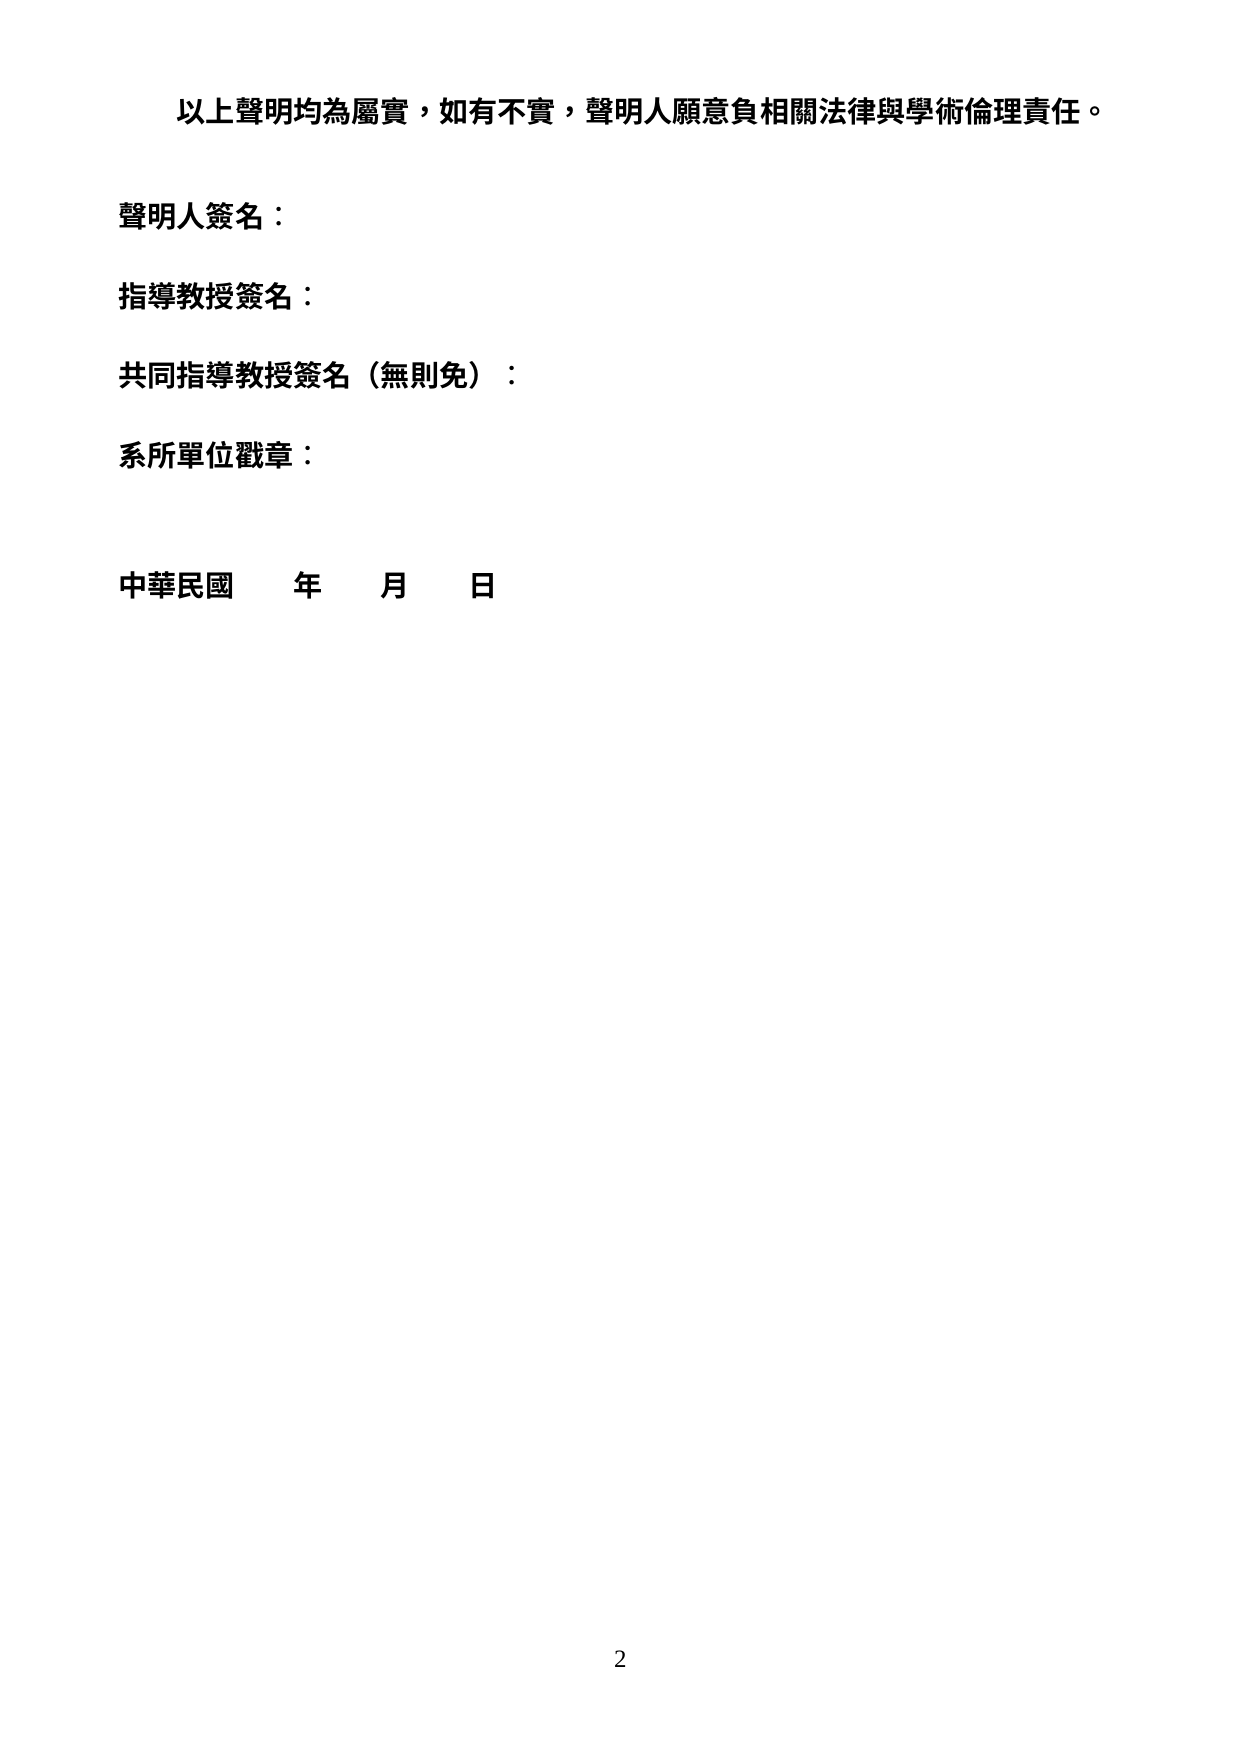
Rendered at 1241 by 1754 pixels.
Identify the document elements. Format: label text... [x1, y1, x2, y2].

text 中華民國 年 月 日 [118, 563, 1122, 605]
text 系所單位戳章： [118, 433, 1122, 475]
text 聲明人簽名： [118, 193, 1122, 236]
text 共同指導教授簽名（無則免）： [118, 353, 1122, 395]
text 指導教授簽名： [118, 273, 1122, 316]
text 以上聲明均為屬實，如有不實，聲明人願意負相關法律與學術倫理責任。 [118, 89, 1122, 131]
